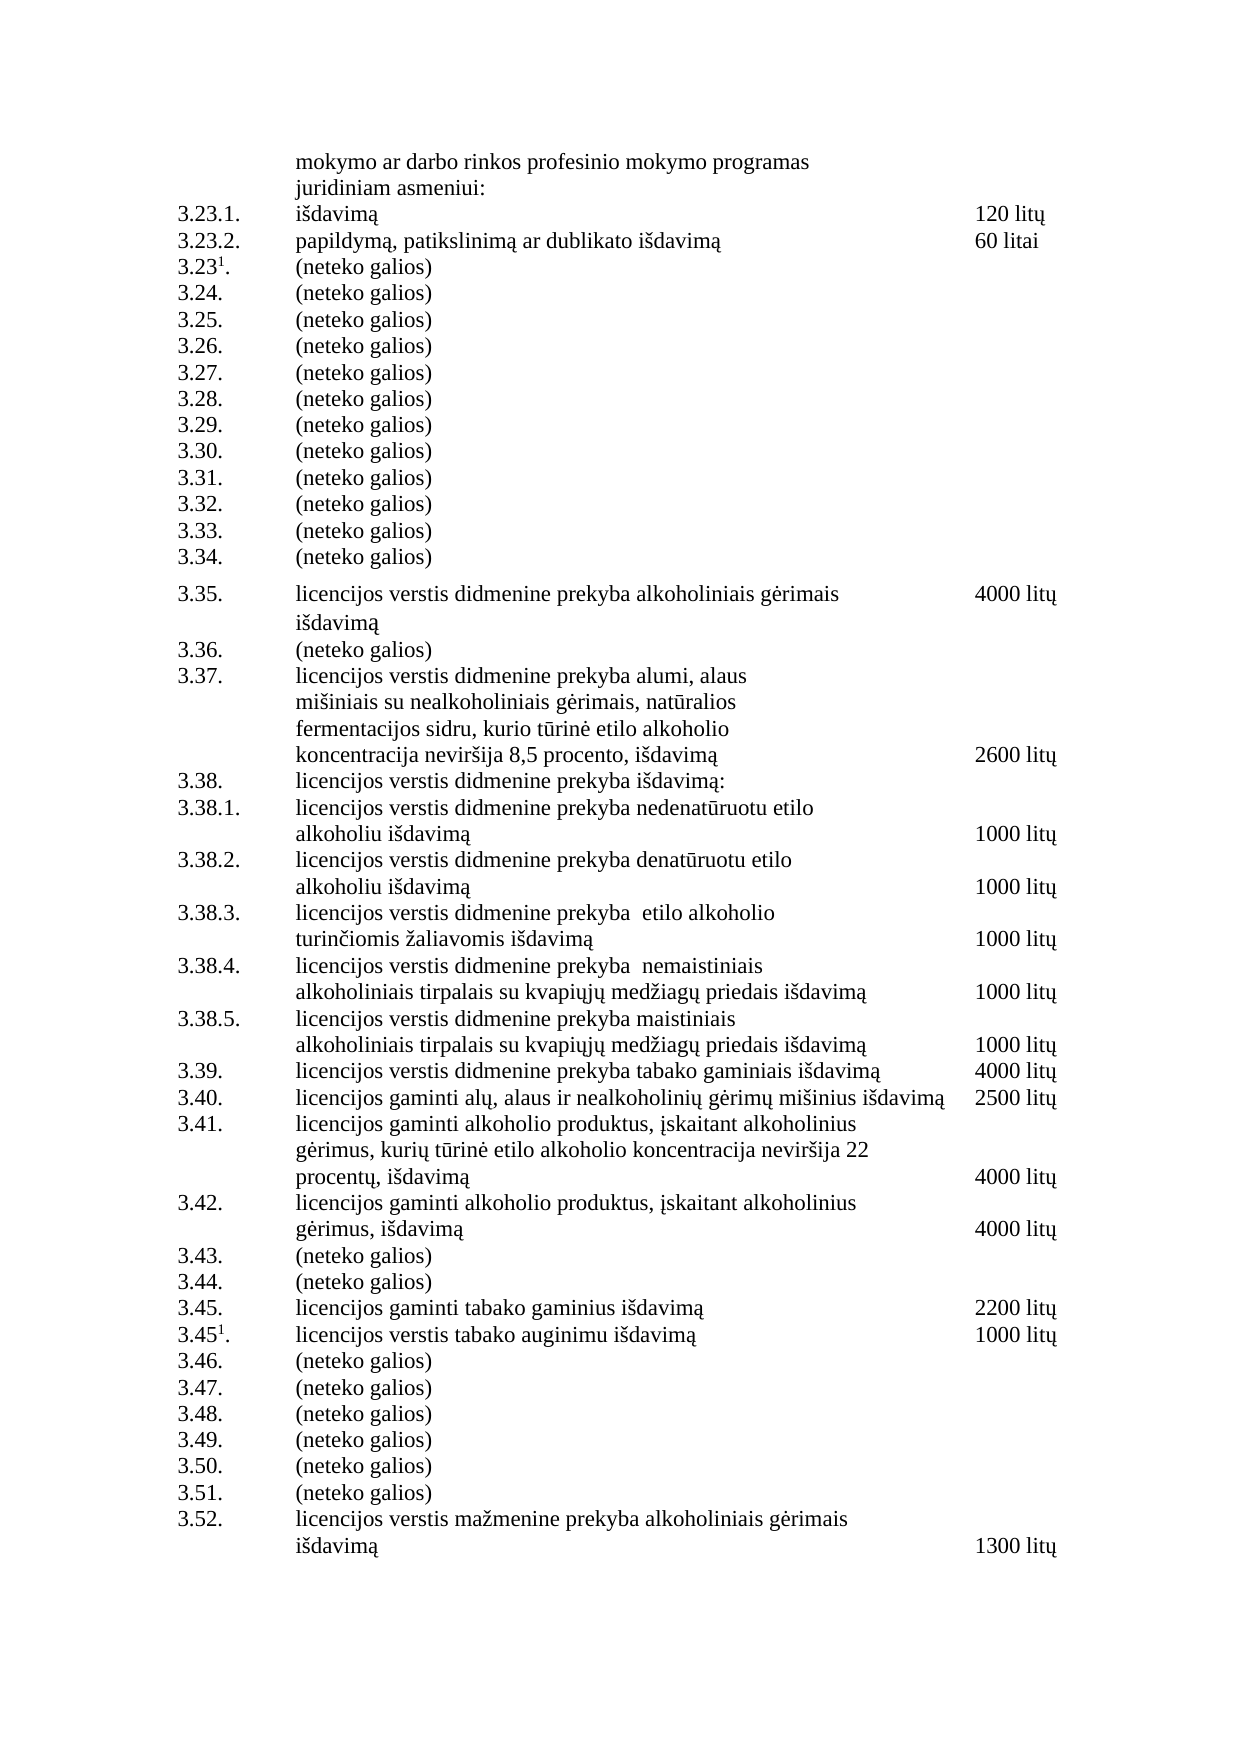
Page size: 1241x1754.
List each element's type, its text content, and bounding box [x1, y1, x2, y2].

text 3.51. (neteko galios) [177, 1479, 1122, 1505]
text turinčiomis žaliavomis išdavimą 1000 litų [177, 926, 1122, 952]
text 3.46. (neteko galios) [177, 1347, 1122, 1373]
text 3.47. (neteko galios) [177, 1373, 1122, 1400]
text gėrimus, išdavimą 4000 litų [177, 1215, 1122, 1242]
text 3.38.4. licencijos verstis didmenine prekyba nemaistiniais [177, 952, 1122, 978]
text 3.25. (neteko galios) [177, 306, 1122, 332]
text procentų, išdavimą 4000 litų [177, 1163, 1122, 1189]
text 3.31. (neteko galios) [177, 464, 1122, 490]
text 3.49. (neteko galios) [177, 1426, 1122, 1453]
text alkoholiniais tirpalais su kvapiųjų medžiagų priedais išdavimą 1000 litų [177, 1031, 1122, 1057]
text 3.42. licencijos gaminti alkoholio produktus, įskaitant alkoholinius [177, 1189, 1122, 1215]
text 3.50. (neteko galios) [177, 1453, 1122, 1479]
text 3.38. licencijos verstis didmenine prekyba išdavimą: [177, 767, 1122, 794]
text alkoholiniais tirpalais su kvapiųjų medžiagų priedais išdavimą 1000 litų [177, 978, 1122, 1004]
text 3.43. (neteko galios) [177, 1242, 1122, 1268]
text mokymo ar darbo rinkos profesinio mokymo programas [177, 148, 1122, 174]
text 3.451. licencijos verstis tabako auginimu išdavimą 1000 litų [177, 1321, 1122, 1347]
text 3.39. licencijos verstis didmenine prekyba tabako gaminiais išdavimą 4000 litų [177, 1057, 1122, 1084]
text 3.52. licencijos verstis mažmenine prekyba alkoholiniais gėrimais išdavimą 1300 litų [177, 1505, 1122, 1558]
text 3.33. (neteko galios) [177, 517, 1122, 543]
text 3.36. (neteko galios) [177, 636, 1122, 662]
text 3.37. licencijos verstis didmenine prekyba alumi, alaus [177, 662, 1122, 688]
text 3.231. (neteko galios) [177, 253, 1122, 279]
text 3.38.1. licencijos verstis didmenine prekyba nedenatūruotu etilo [177, 794, 1122, 820]
text 3.30. (neteko galios) [177, 438, 1122, 464]
text 3.35. licencijos verstis didmenine prekyba alkoholiniais gėrimais 4000 litų [177, 569, 1122, 607]
text gėrimus, kurių tūrinė etilo alkoholio koncentracija neviršija 22 [177, 1136, 1122, 1163]
text juridiniam asmeniui: [177, 174, 1122, 200]
text alkoholiu išdavimą 1000 litų [177, 873, 1122, 899]
text 3.48. (neteko galios) [177, 1400, 1122, 1426]
text 3.45. licencijos gaminti tabako gaminius išdavimą 2200 litų [177, 1294, 1122, 1321]
text 3.29. (neteko galios) [177, 411, 1122, 438]
text 3.27. (neteko galios) [177, 358, 1122, 385]
text koncentracija neviršija 8,5 procento, išdavimą 2600 litų [177, 741, 1122, 767]
text fermentacijos sidru, kurio tūrinė etilo alkoholio [177, 715, 1122, 741]
text 3.44. (neteko galios) [177, 1268, 1122, 1294]
text 3.32. (neteko galios) [177, 490, 1122, 517]
text 3.23.2. papildymą, patikslinimą ar dublikato išdavimą 60 litai [177, 227, 1122, 253]
text 3.38.2. licencijos verstis didmenine prekyba denatūruotu etilo [177, 846, 1122, 873]
text mišiniais su nealkoholiniais gėrimais, natūralios [177, 688, 1122, 715]
text 3.38.3. licencijos verstis didmenine prekyba etilo alkoholio [177, 899, 1122, 926]
text išdavimą [177, 607, 1122, 636]
text 3.41. licencijos gaminti alkoholio produktus, įskaitant alkoholinius [177, 1110, 1122, 1136]
text 3.24. (neteko galios) [177, 279, 1122, 306]
text alkoholiu išdavimą 1000 litų [177, 820, 1122, 846]
text 3.40. licencijos gaminti alų, alaus ir nealkoholinių gėrimų mišinius išdavimą 2500 litų [177, 1084, 1122, 1110]
text 3.28. (neteko galios) [177, 385, 1122, 411]
text 3.34. (neteko galios) [177, 543, 1122, 569]
text 3.38.5. licencijos verstis didmenine prekyba maistiniais [177, 1004, 1122, 1031]
text 3.23.1. išdavimą 120 litų [177, 200, 1122, 227]
text 3.26. (neteko galios) [177, 332, 1122, 358]
